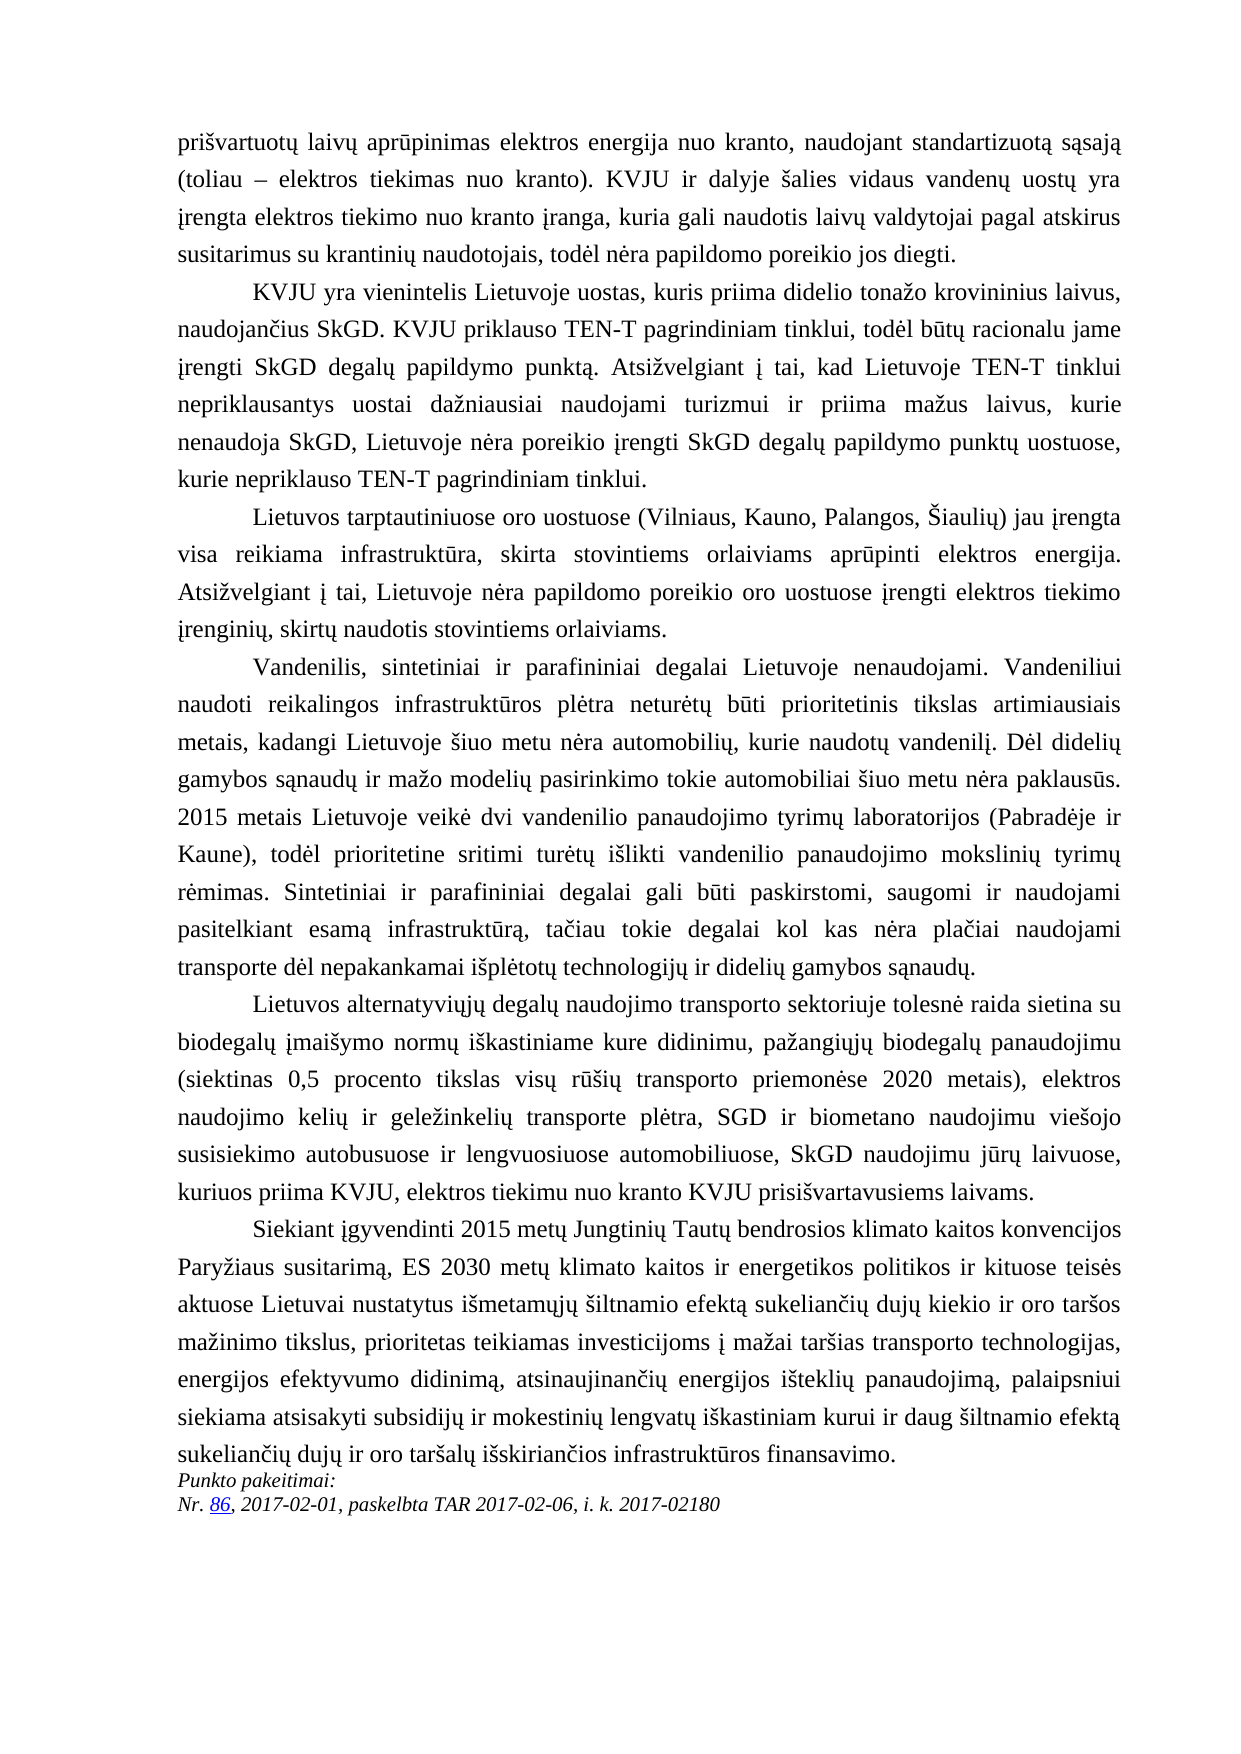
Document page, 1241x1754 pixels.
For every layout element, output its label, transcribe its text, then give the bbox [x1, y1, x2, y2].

text KVJU yra vienintelis Lietuvoje uostas, kuris priima didelio tonažo krovininius laivus, naudojančius SkGD. KVJU priklauso TEN-T pagrindiniam tinklui, todėl būtų racionalu jame įrengti SkGD degalų papildymo punktą. Atsižvelgiant į tai, kad Lietuvoje TEN-T tinklui nepriklausantys uostai dažniausiai naudojami turizmui ir priima mažus laivus, kurie nenaudoja SkGD, Lietuvoje nėra poreikio įrengti SkGD degalų papildymo punktų uostuose, kurie nepriklauso TEN-T pagrindiniam tinklui. [177, 268, 1122, 493]
text prišvartuotų laivų aprūpinimas elektros energija nuo kranto, naudojant standartizuotą sąsają (toliau – elektros tiekimas nuo kranto). KVJU ir dalyje šalies vidaus vandenų uostų yra įrengta elektros tiekimo nuo kranto įranga, kuria gali naudotis laivų valdytojai pagal atskirus susitarimus su krantinių naudotojais, todėl nėra papildomo poreikio jos diegti. [177, 118, 1122, 268]
text Siekiant įgyvendinti 2015 metų Jungtinių Tautų bendrosios klimato kaitos konvencijos Paryžiaus susitarimą, ES 2030 metų klimato kaitos ir energetikos politikos ir kituose teisės aktuose Lietuvai nustatytus išmetamųjų šiltnamio efektą sukeliančių dujų kiekio ir oro taršos mažinimo tikslus, prioritetas teikiamas investicijoms į mažai taršias transporto technologijas, energijos efektyvumo didinimą, atsinaujinančių energijos išteklių panaudojimą, palaipsniui siekiama atsisakyti subsidijų ir mokestinių lengvatų iškastiniam kurui ir daug šiltnamio efektą sukeliančių dujų ir oro taršalų išskiriančios infrastruktūros finansavimo. [177, 1206, 1122, 1468]
text Lietuvos alternatyviųjų degalų naudojimo transporto sektoriuje tolesnė raida sietina su biodegalų įmaišymo normų iškastiniame kure didinimu, pažangiųjų biodegalų panaudojimu (siektinas 0,5 procento tikslas visų rūšių transporto priemonėse 2020 metais), elektros naudojimo kelių ir geležinkelių transporte plėtra, SGD ir biometano naudojimu viešojo susisiekimo autobusuose ir lengvuosiuose automobiliuose, SkGD naudojimu jūrų laivuose, kuriuos priima KVJU, elektros tiekimu nuo kranto KVJU prisišvartavusiems laivams. [177, 981, 1122, 1206]
text Punkto pakeitimai: [177, 1468, 1122, 1492]
text Lietuvos tarptautiniuose oro uostuose (Vilniaus, Kauno, Palangos, Šiaulių) jau įrengta visa reikiama infrastruktūra, skirta stovintiems orlaiviams aprūpinti elektros energija. Atsižvelgiant į tai, Lietuvoje nėra papildomo poreikio oro uostuose įrengti elektros tiekimo įrenginių, skirtų naudotis stovintiems orlaiviams. [177, 493, 1122, 643]
text Vandenilis, sintetiniai ir parafininiai degalai Lietuvoje nenaudojami. Vandeniliui naudoti reikalingos infrastruktūros plėtra neturėtų būti prioritetinis tikslas artimiausiais metais, kadangi Lietuvoje šiuo metu nėra automobilių, kurie naudotų vandenilį. Dėl didelių gamybos sąnaudų ir mažo modelių pasirinkimo tokie automobiliai šiuo metu nėra paklausūs. 2015 metais Lietuvoje veikė dvi vandenilio panaudojimo tyrimų laboratorijos (Pabradėje ir Kaune), todėl prioritetine sritimi turėtų išlikti vandenilio panaudojimo mokslinių tyrimų rėmimas. Sintetiniai ir parafininiai degalai gali būti paskirstomi, saugomi ir naudojami pasitelkiant esamą infrastruktūrą, tačiau tokie degalai kol kas nėra plačiai naudojami transporte dėl nepakankamai išplėtotų technologijų ir didelių gamybos sąnaudų. [177, 643, 1122, 981]
text Nr. 86, 2017-02-01, paskelbta TAR 2017-02-06, i. k. 2017-02180 [177, 1492, 1122, 1516]
